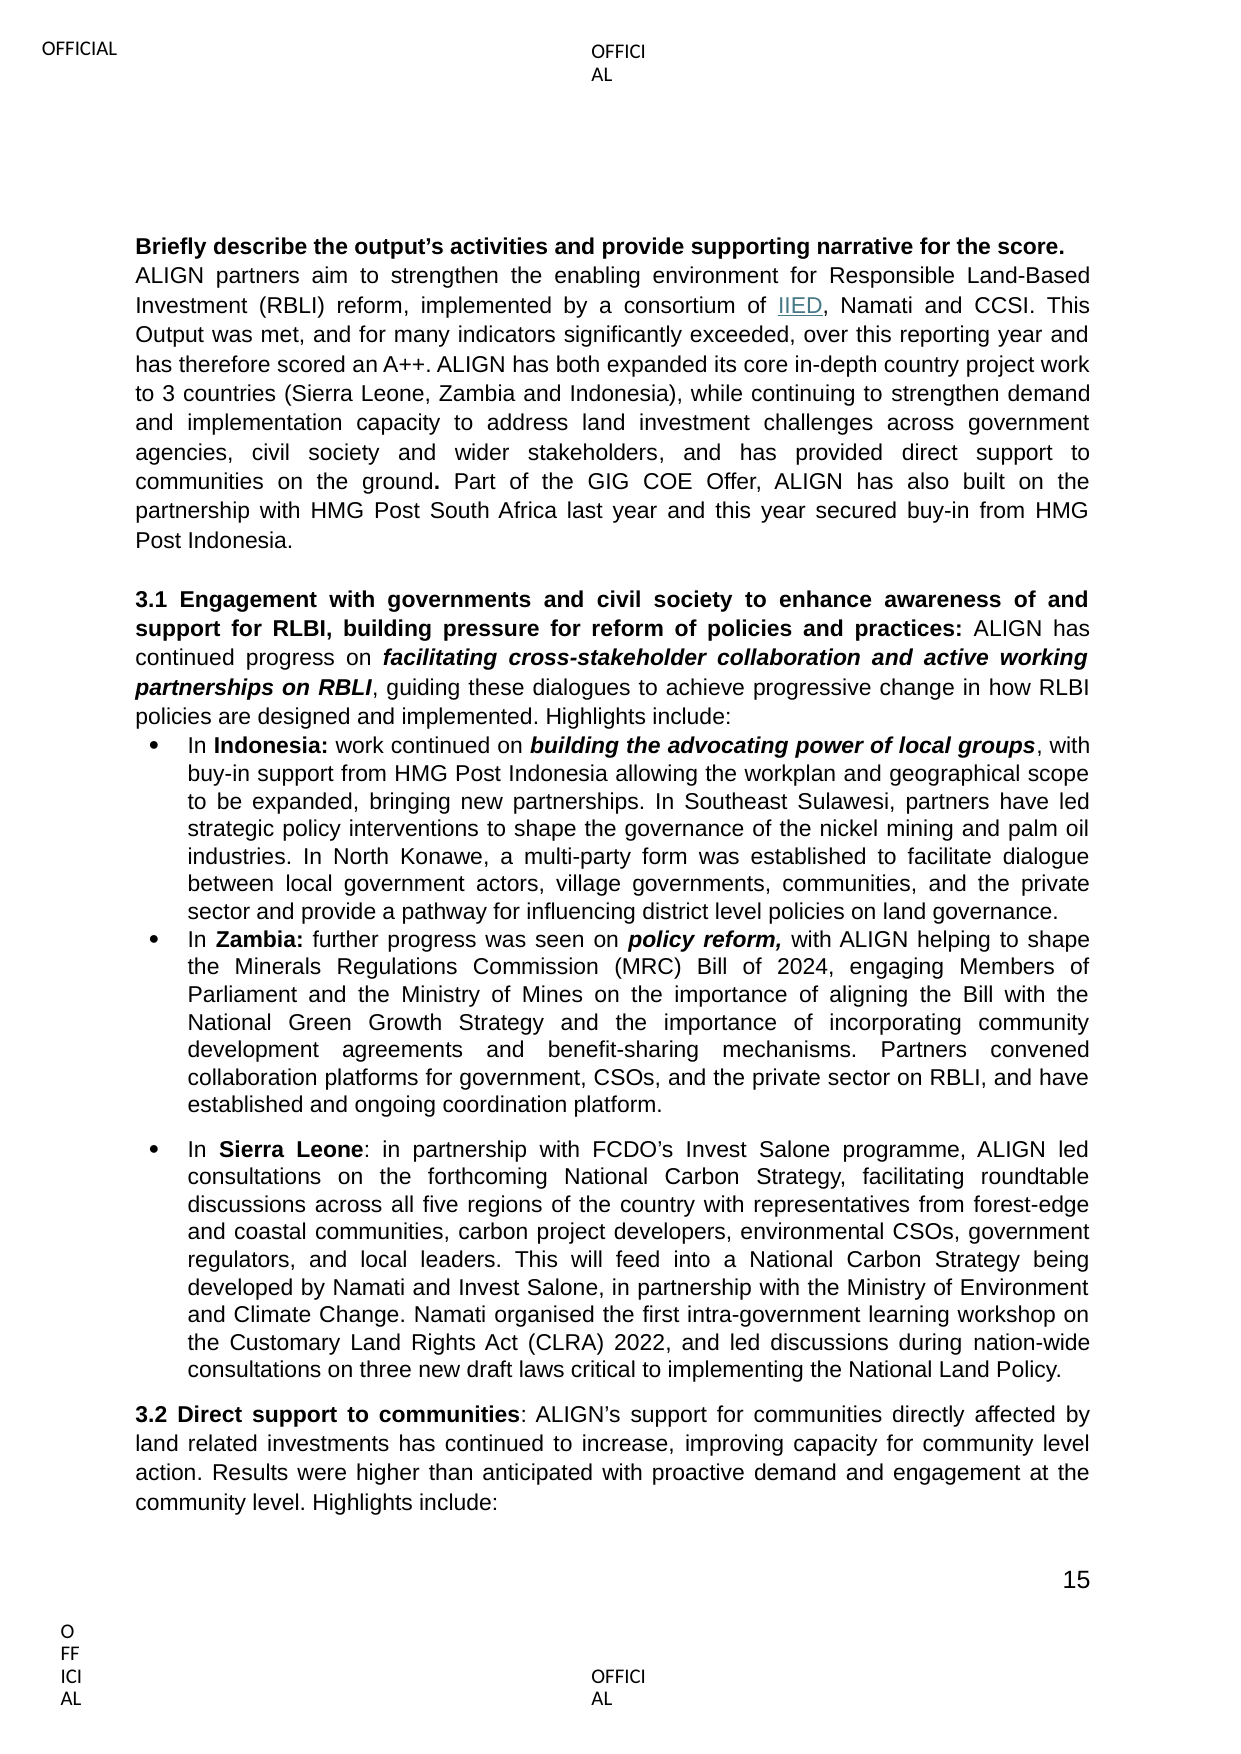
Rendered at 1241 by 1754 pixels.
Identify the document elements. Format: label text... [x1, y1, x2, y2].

list In Zambia: further progress was seen on policy reform, with ALIGN helping to shape the Minerals Regulations Commission (MRC) Bill of 2024, engaging Members of Parliament and the Ministry of Mines on the importance of aligning the Bill with the National Green Growth Strategy and the importance of incorporating community development agreements and benefit-sharing mechanisms. Partners convened collaboration platforms for government, CSOs, and the private sector on RBLI, and have established and ongoing coordination platform. [150, 926, 1090, 1118]
text ALIGN partners aim to strengthen the enabling environment for Responsible Land-Based Investment (RBLI) reform, implemented by a consortium of IIED, Namati and CCSI. This Output was met, and for many indicators significantly exceeded, over this reporting year and has therefore scored an A++. ALIGN has both expanded its core in-depth country project work to 3 countries (Sierra Leone, Zambia and Indonesia), while continuing to strengthen demand and implementation capacity to address land investment challenges across government agencies, civil society and wider stakeholders, and has provided direct support to communities on the ground. Part of the GIG COE Offer, ALIGN has also built on the partnership with HMG Post South Africa last year and this year secured buy-in from HMG Post Indonesia. [135, 263, 1090, 553]
list In Indonesia: work continued on building the advocating power of local groups, with buy-in support from HMG Post Indonesia allowing the workplan and geographical scope to be expanded, bringing new partnerships. In Southeast Sulawesi, partners have led strategic policy interventions to shape the governance of the nickel mining and palm oil industries. In North Konawe, a multi-party form was established to facilitate dialogue between local government actors, village governments, communities, and the private sector and provide a pathway for influencing district level policies on land governance. [150, 733, 1090, 924]
text 3.1 Engagement with governments and civil society to enhance awareness of and support for RLBI, building pressure for reform of policies and practices: ALIGN has continued progress on facilitating cross-stakeholder collaboration and active working partnerships on RBLI, guiding these dialogues to achieve progressive change in how RLBI policies are designed and implemented. Highlights include: [135, 586, 1090, 729]
text 3.2 Direct support to communities: ALIGN’s support for communities directly affected by land related investments has continued to increase, improving capacity for community level action. Results were higher than anticipated with proactive demand and engagement at the community level. Highlights include: [135, 1401, 1090, 1515]
text Briefly describe the output’s activities and provide supporting narrative for the score. [135, 234, 1090, 259]
list In Sierra Leone: in partnership with FCDO’s Invest Salone programme, ALIGN led consultations on the forthcoming National Carbon Strategy, facilitating roundtable discussions across all five regions of the country with representatives from forest-edge and coastal communities, carbon project developers, environmental CSOs, government regulators, and local leaders. This will feed into a National Carbon Strategy being developed by Namati and Invest Salone, in partnership with the Ministry of Environment and Climate Change. Namati organised the first intra-government learning workshop on the Customary Land Rights Act (CLRA) 2022, and led discussions during nation-wide consultations on three new draft laws critical to implementing the National Land Policy. [150, 1136, 1090, 1383]
